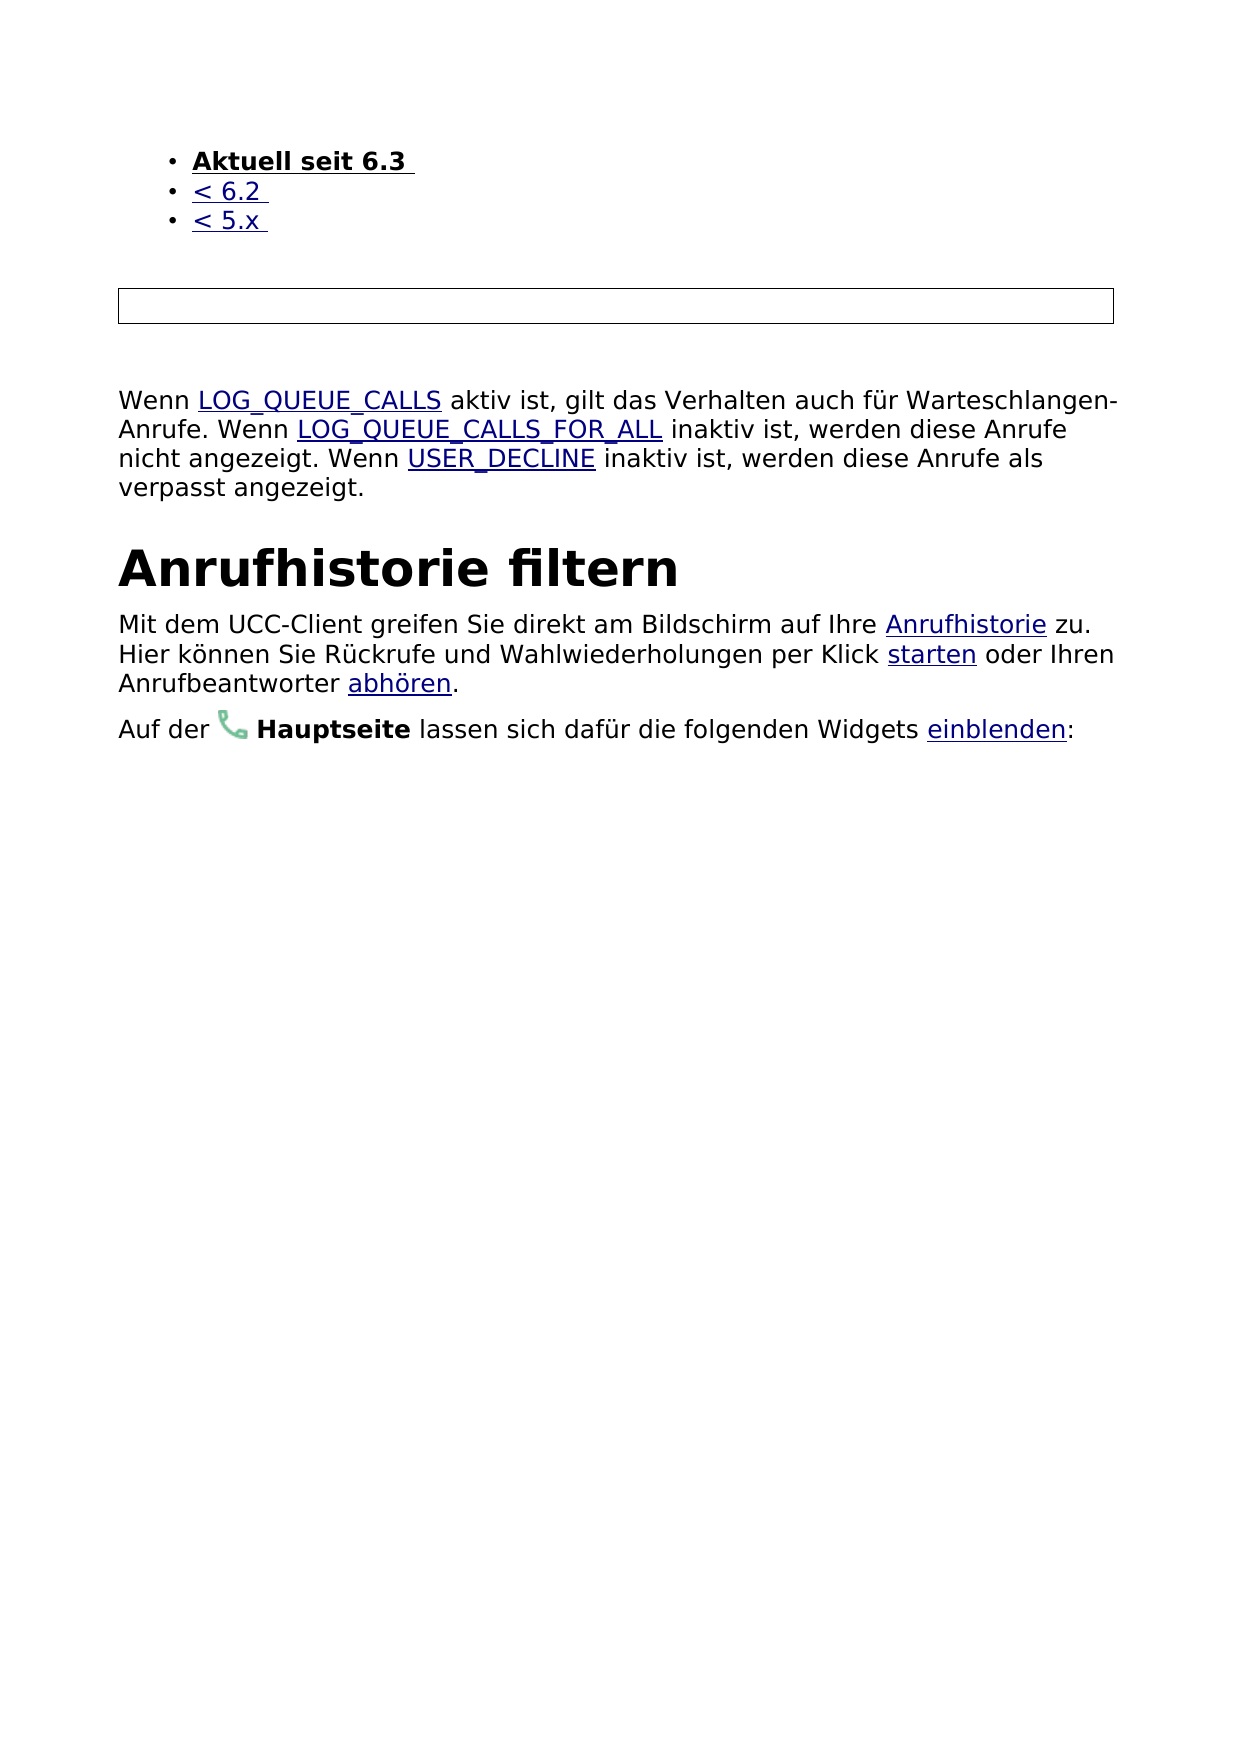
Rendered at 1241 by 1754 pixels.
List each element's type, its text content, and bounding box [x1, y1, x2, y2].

table_header [119, 289, 1113, 323]
subtitle Anrufhistorie filtern [118, 540, 1122, 598]
text Wenn LOG_QUEUE_CALLS aktiv ist, gilt das Verhalten auch für Warteschlangen-Anrufe. Wenn LOG_QUEUE_CALLS_FOR_ALL inaktiv ist, werden diese Anrufe nicht angezeigt. Wenn USER_DECLINE inaktiv ist, werden diese Anrufe als verpasst angezeigt. [118, 386, 1122, 502]
list Aktuell seit 6.3 [177, 148, 1122, 177]
list < 6.2 [177, 177, 1122, 206]
picture [209, 710, 257, 739]
text Auf derHauptseite lassen sich dafür die folgenden Widgets einblenden: [118, 711, 1122, 745]
text Mit dem UCC-Client greifen Sie direkt am Bildschirm auf Ihre Anrufhistorie zu. Hier können Sie Rückrufe und Wahlwiederholungen per Klick starten oder Ihren Anrufbeantworter abhören. [118, 611, 1122, 698]
list < 5.x [177, 206, 1122, 235]
